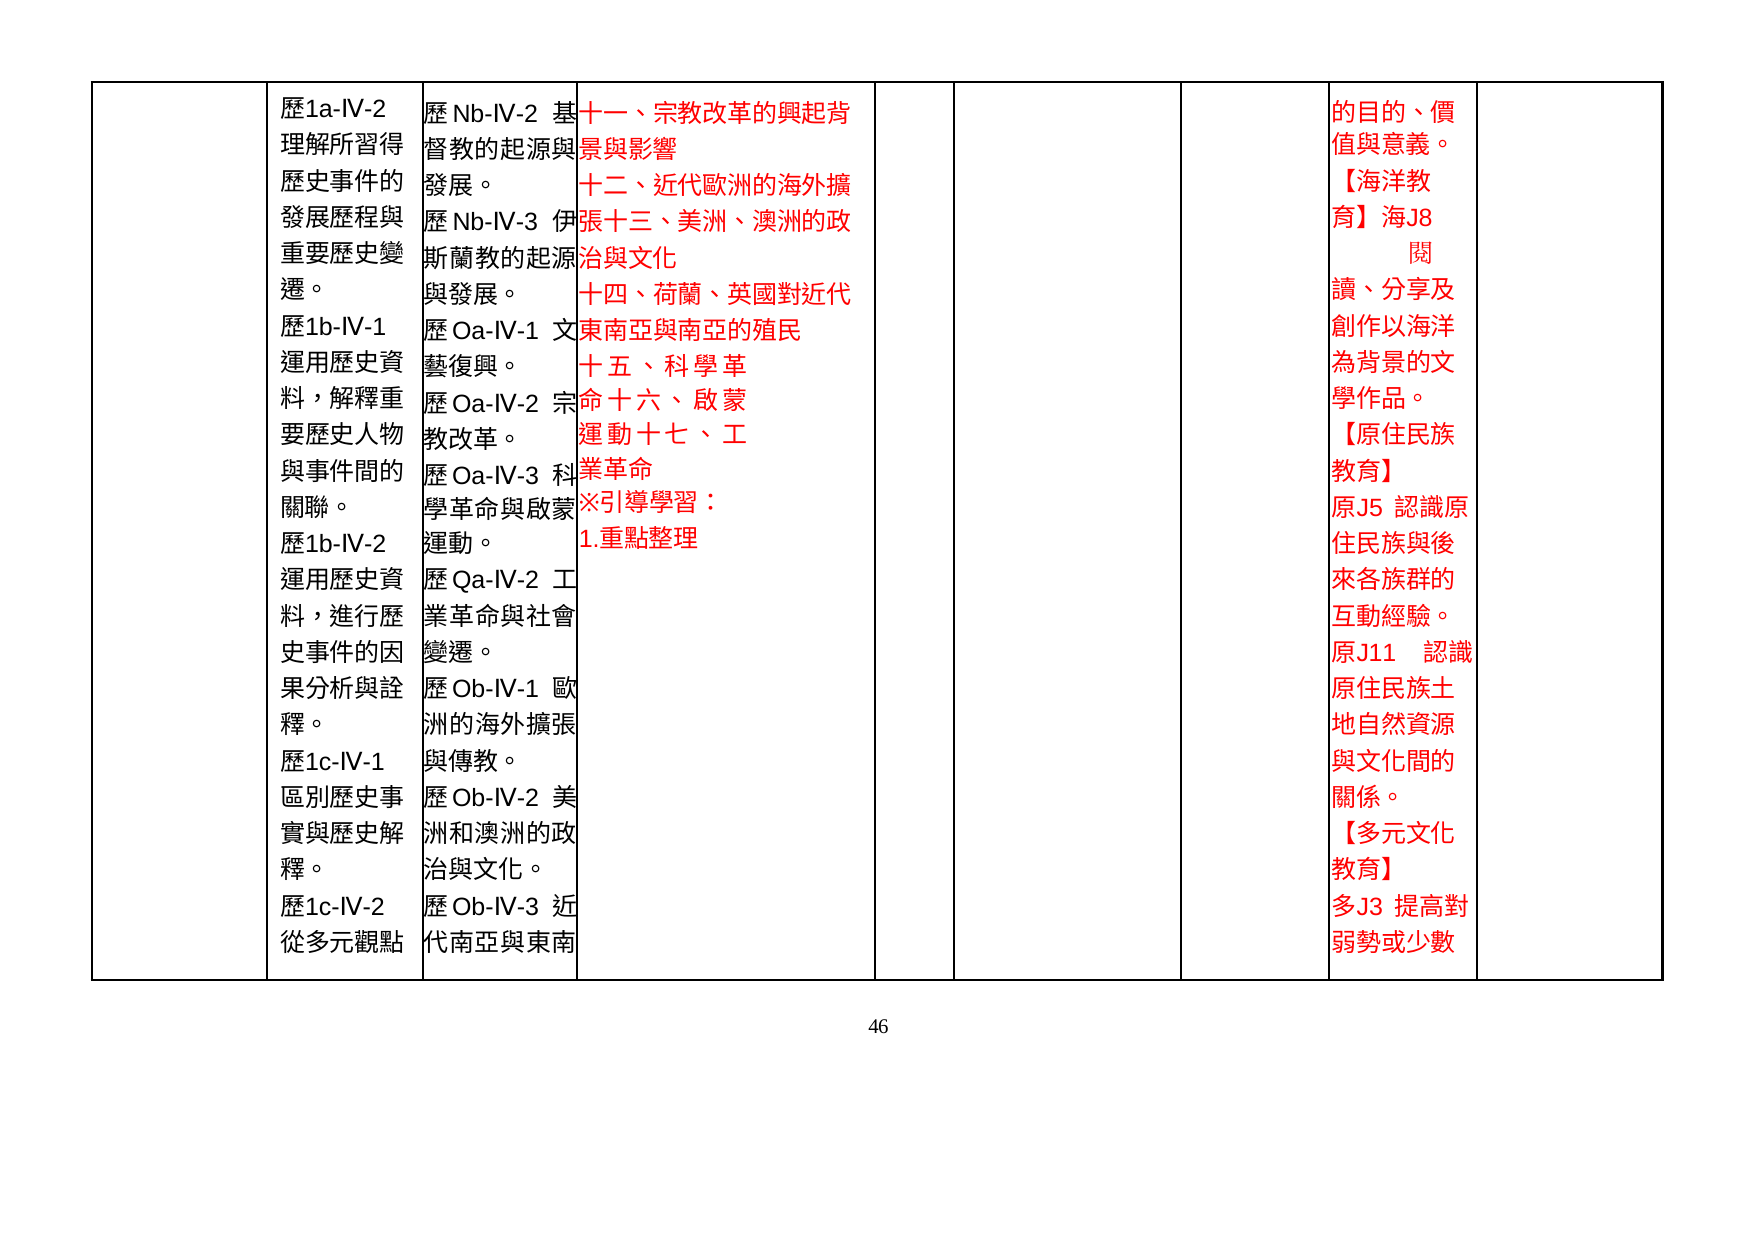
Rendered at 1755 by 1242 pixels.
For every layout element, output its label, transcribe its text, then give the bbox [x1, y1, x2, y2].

table_header 歷1a-Ⅳ-2理解所習得歷史事件的發展歷程與重要歷史變遷。 歷1b-Ⅳ-1運用歷史資料，解釋重要歷史人物與事件間的關聯。 歷1b-Ⅳ-2運用歷史資料，進行歷史事件的因果分析與詮釋。 歷1c-Ⅳ-1區別歷史事實與歷史解釋。 歷1c-Ⅳ-2從多元觀點 [268, 83, 422, 979]
table_header [1478, 83, 1661, 979]
table_header [955, 83, 1180, 979]
table_header 十一、宗教改革的興起背景與影響 十二、近代歐洲的海外擴張十三、美洲、澳洲的政治與文化 十四、荷蘭、英國對近代東南亞與南亞的殖民 十五、科學革命十六、啟蒙運動十七、工業革命 ※引導學習： 1.重點整理 [578, 83, 874, 979]
table_header [1182, 83, 1328, 979]
table_header 的目的、價值與意義。 【海洋教育】海J8 閱讀、分享及創作以海洋為背景的文學作品。 【原住民族教育】 原J5 認識原住民族與後來各族群的互動經驗。 原J11 認識原住民族土地自然資源與文化間的關係。 【多元文化教育】 多J3 提高對弱勢或少數 [1330, 83, 1476, 979]
table_header [93, 83, 266, 979]
table_header 歷Nb-Ⅳ-2 基督教的起源與發展。 歷Nb-Ⅳ-3 伊斯蘭教的起源與發展。 歷Oa-Ⅳ-1 文藝復興。 歷Oa-Ⅳ-2 宗教改革。 歷Oa-Ⅳ-3 科學革命與啟蒙運動。 歷Qa-Ⅳ-2 工業革命與社會變遷。 歷Ob-Ⅳ-1 歐洲的海外擴張與傳教。 歷Ob-Ⅳ-2 美洲和澳洲的政治與文化。 歷Ob-Ⅳ-3 近代南亞與東南 [424, 83, 576, 979]
table_header [876, 83, 953, 979]
